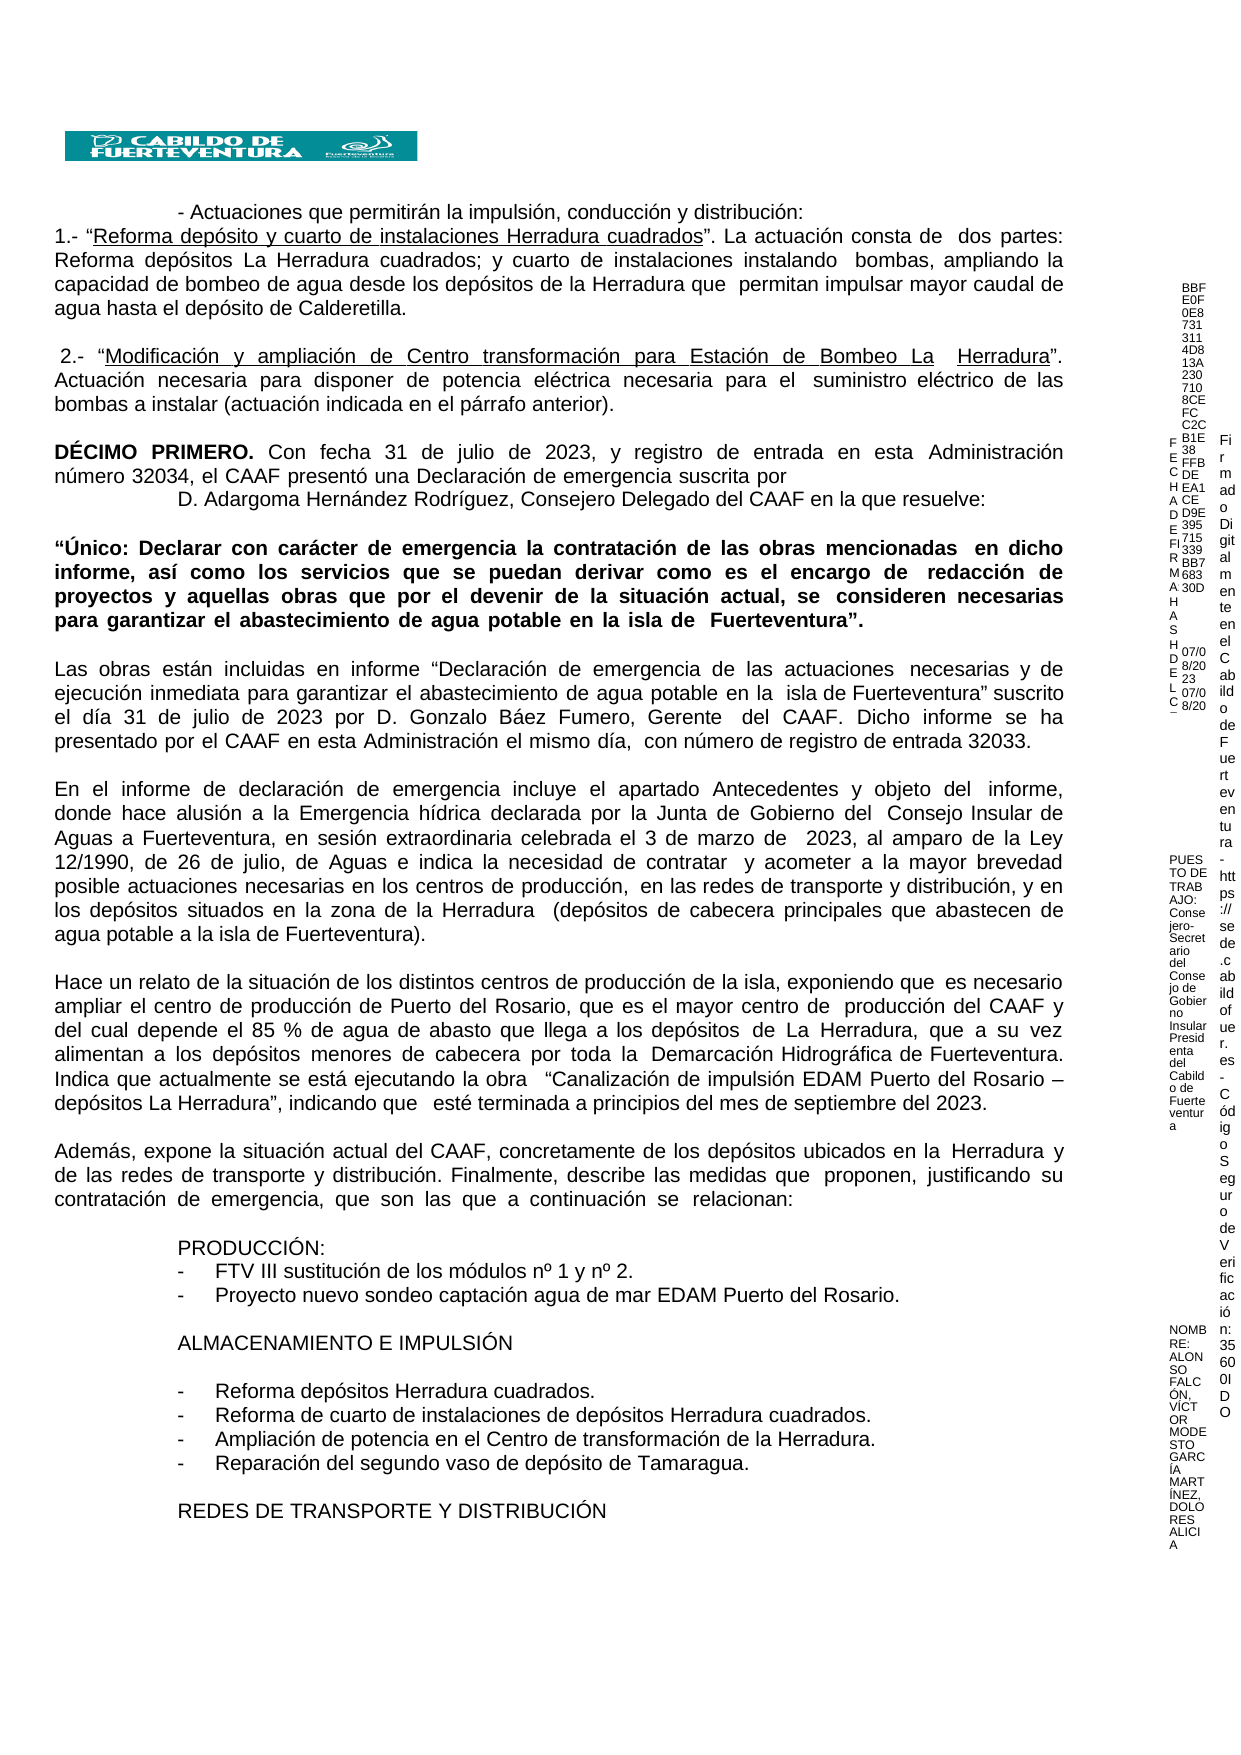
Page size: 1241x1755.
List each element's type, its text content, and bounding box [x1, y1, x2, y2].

picture [65, 131, 418, 161]
text [1179, 280, 1209, 593]
text Las obras están incluidas en informe “Declaración de emergencia de las actuaciones necesarias y de ejecución inmediata para garantizar el abastecimiento de agua potable en la isla de Fuerteventura” suscrito el día 31 de julio de 2023 por D. Gonzalo Báez Fumero, Gerente del CAAF. Dicho informe se ha presentado por el CAAF en esta Administración el mismo día, con número de registro de entrada 32033. [54, 656, 1064, 753]
subtitle “Único: Declarar con carácter de emergencia la contratación de las obras mencionadas en dicho informe, así como los servicios que se puedan derivar como es el encargo de redacción de proyectos y aquellas obras que por el devenir de la situación actual, se consideren necesarias para garantizar el abastecimiento de agua potable en la isla de Fuerteventura”. [54, 535, 1064, 632]
text REDES DE TRANSPORTE Y DISTRIBUCIÓN [177, 1499, 1167, 1523]
text 2.- “Modificación y ampliación de Centro transformación para Estación de Bombeo La Herradura”. Actuación necesaria para disponer de potencia eléctrica necesaria para el suministro eléctrico de las bombas a instalar (actuación indicada en el párrafo anterior). [54, 344, 1064, 416]
text En el informe de declaración de emergencia incluye el apartado Antecedentes y objeto del informe, donde hace alusión a la Emergencia hídrica declarada por la Junta de Gobierno del Consejo Insular de Aguas a Fuerteventura, en sesión extraordinaria celebrada el 3 de marzo de 2023, al amparo de la Ley 12/1990, de 26 de julio, de Aguas e indica la necesidad de contratar y acometer a la mayor brevedad posible actuaciones necesarias en los centros de producción, en las redes de transporte y distribución, y en los depósitos situados en la zona de la Herradura (depósitos de cabecera principales que abastecen de agua potable a la isla de Fuerteventura). [54, 777, 1064, 946]
text 07/08/2023 [1182, 646, 1209, 686]
text Además, expone la situación actual del CAAF, concretamente de los depósitos ubicados en la Herradura y de las redes de transporte y distribución. Finalmente, describe las medidas que proponen, justificando su contratación de emergencia, que son las que a continuación se relacionan: [54, 1139, 1064, 1211]
text PUESTO DE TRABAJO: [1169, 853, 1209, 907]
text DÉCIMO PRIMERO. Con fecha 31 de julio de 2023, y registro de entrada en esta Administración número 32034, el CAAF presentó una Declaración de emergencia suscrita por [54, 440, 1064, 488]
text PRODUCCIÓN: [177, 1235, 1217, 1259]
text 1.- “Reforma depósito y cuarto de instalaciones Herradura cuadrados”. La actuación consta de dos partes: Reforma depósitos La Herradura cuadrados; y cuarto de instalaciones instalando bombas, ampliando la capacidad de bombeo de agua desde los depósitos de la Herradura que permitan impulsar mayor caudal de agua hasta el depósito de Calderetilla. [54, 224, 1064, 320]
list Reforma depósitos Herradura cuadrados. [177, 1379, 1167, 1403]
text ALONSO FALCÓN, VÍCTOR MODESTO GARCÍA MARTÍNEZ, DOLORES ALICIA [1169, 1352, 1207, 1552]
text FECHA DE FIRMA: HASH DEL CERTIFICADO: [1169, 436, 1184, 713]
text Firmado Digitalmente en el Cabildo de Fuerteventura - https://sede.cabildofuer.es - Código Seguro de Verificación: 35600IDOC291DA84CF82310A488E [1219, 431, 1236, 1421]
text D. Adargoma Hernández Rodríguez, Consejero Delegado del CAAF en la que resuelve: [177, 488, 1167, 512]
list Reforma de cuarto de instalaciones de depósitos Herradura cuadrados. [177, 1403, 1167, 1427]
list Proyecto nuevo sondeo captación agua de mar EDAM Puerto del Rosario. [177, 1283, 1217, 1307]
text - Actuaciones que permitirán la impulsión, conducción y distribución: [177, 200, 1241, 224]
list Reparación del segundo vaso de depósito de Tamaragua. [177, 1451, 1167, 1475]
text Hace un relato de la situación de los distintos centros de producción de la isla, exponiendo que es necesario ampliar el centro de producción de Puerto del Rosario, que es el mayor centro de producción del CAAF y del cual depende el 85 % de agua de abasto que llega a los depósitos de La Herradura, que a su vez alimentan a los depósitos menores de cabecera por toda la Demarcación Hidrográfica de Fuerteventura. Indica que actualmente se está ejecutando la obra “Canalización de impulsión EDAM Puerto del Rosario – depósitos La Herradura”, indicando que esté terminada a principios del mes de septiembre del 2023. [54, 970, 1064, 1115]
list Ampliación de potencia en el Centro de transformación de la Herradura. [177, 1427, 1167, 1451]
text ALMACENAMIENTO E IMPULSIÓN [177, 1323, 1217, 1555]
text NOMBRE: [1169, 1324, 1209, 1351]
text Consejero-Secretario del Consejo de Gobierno Insular Presidenta del Cabildo de Fuerteventura [1169, 908, 1207, 1133]
list FTV III sustitución de los módulos nº 1 y nº 2. [177, 1259, 1217, 1283]
text 07/08/2023 [1182, 686, 1209, 712]
text BBFE0F0E87313114D813A2307108CEFCC2CB1E38 FFBDEEA1CED9E395715339BB768330D3CC2EDAE0 [1182, 282, 1207, 593]
text [1209, 1499, 1241, 1523]
